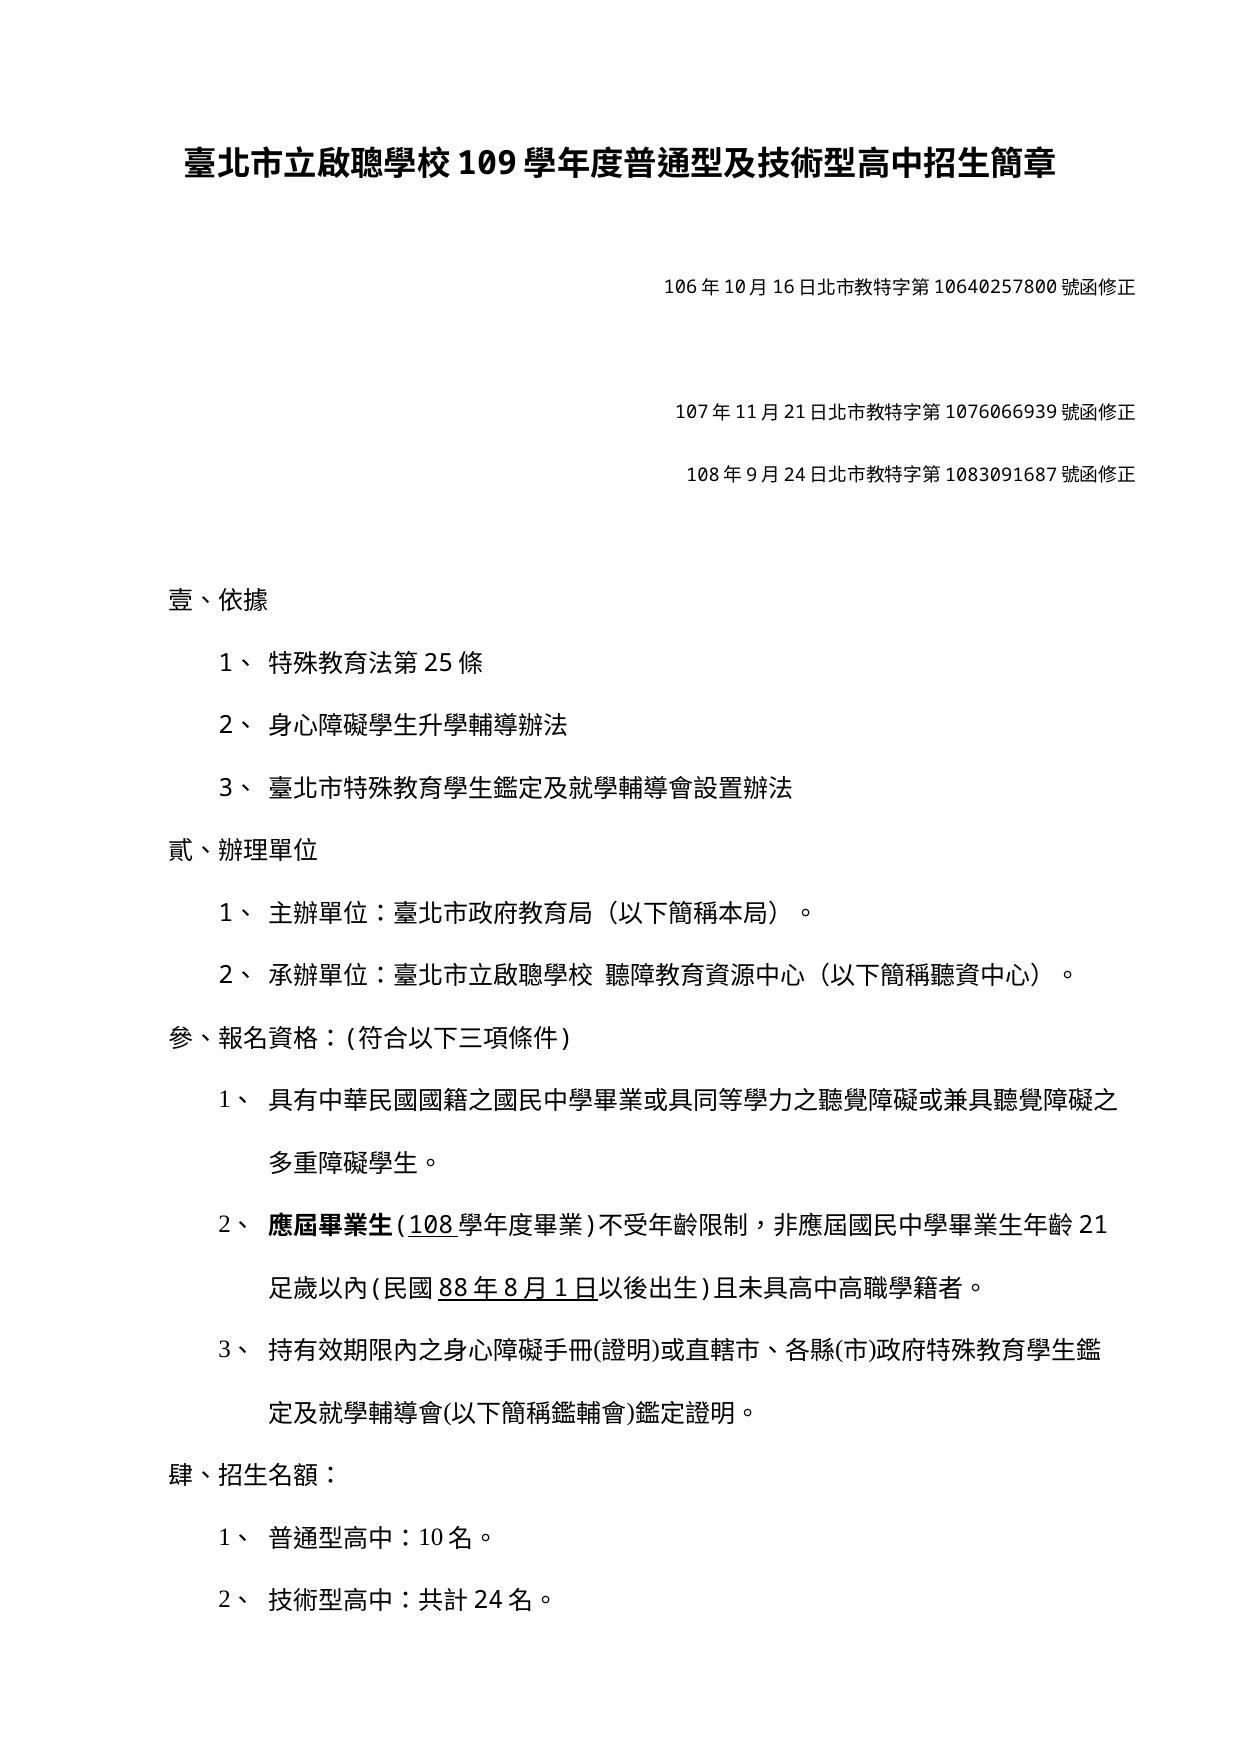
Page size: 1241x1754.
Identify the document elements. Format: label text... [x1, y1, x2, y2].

list 依據 [168, 557, 1122, 619]
list 報名資格：(符合以下三項條件) [168, 994, 1122, 1057]
list 主辦單位：臺北市政府教育局（以下簡稱本局）。 [218, 869, 1122, 932]
list 應屆畢業生(108學年度畢業)不受年齡限制，非應屆國民中學畢業生年齡21足歲以內(民國88年8月1日以後出生)且未具高中高職學籍者。 [218, 1182, 1122, 1307]
list 臺北市特殊教育學生鑑定及就學輔導會設置辦法 [218, 744, 1122, 807]
text 臺北市立啟聰學校109學年度普通型及技術型高中招生簡章 [118, 119, 1122, 182]
list 招生名額： [168, 1432, 1122, 1494]
list 具有中華民國國籍之國民中學畢業或具同等學力之聽覺障礙或兼具聽覺障礙之多重障礙學生。 [218, 1057, 1122, 1182]
list 普通型高中：10名。 [218, 1494, 1122, 1557]
text 106年10月16日北市教特字第10640257800號函修正 [118, 244, 1136, 307]
list 身心障礙學生升學輔導辦法 [218, 682, 1122, 744]
list 技術型高中：共計24名。 [218, 1557, 1122, 1619]
list 辦理單位 [168, 807, 1122, 869]
text 107年11月21日北市教特字第1076066939號函修正 [118, 369, 1136, 432]
list 持有效期限內之身心障礙手冊(證明)或直轄市、各縣(市)政府特殊教育學生鑑定及就學輔導會(以下簡稱鑑輔會)鑑定證明。 [218, 1307, 1122, 1432]
list 特殊教育法第25條 [218, 619, 1122, 682]
list 承辦單位：臺北市立啟聰學校 聽障教育資源中心（以下簡稱聽資中心）。 [218, 932, 1122, 994]
text 108年9月24日北市教特字第1083091687號函修正 [118, 432, 1136, 494]
